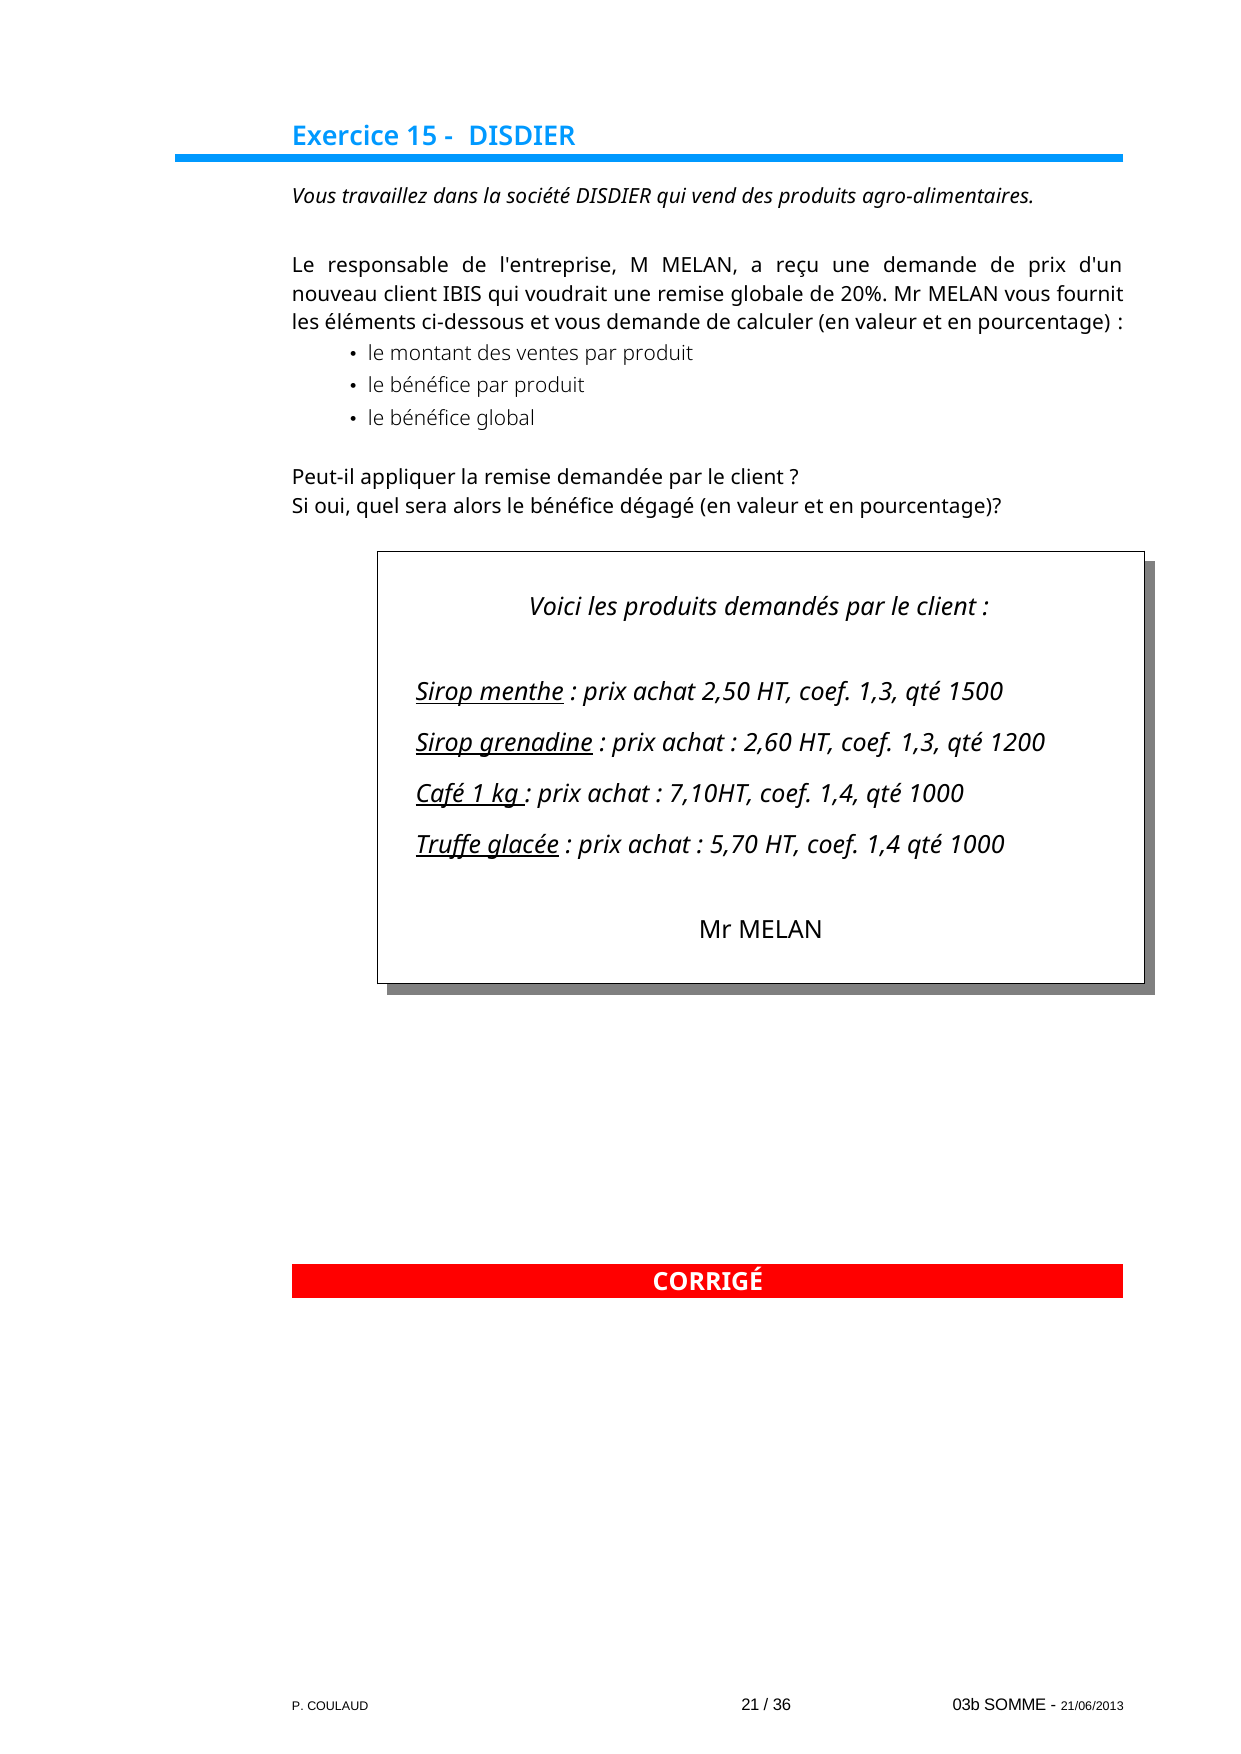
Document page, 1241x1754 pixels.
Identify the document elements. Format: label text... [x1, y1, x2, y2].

text Voici les produits demandés par le client : [415, 589, 1106, 623]
text Mr MELAN [415, 912, 1106, 946]
text Peut-il appliquer la remise demandée par le client ? [292, 462, 1123, 491]
subtitle CORRIGÉ [292, 1264, 1123, 1298]
text Sirop grenadine : prix achat : 2,60 HT, coef. 1,3, qté 1200 [415, 725, 1106, 759]
subtitle DISDIER [175, 117, 1123, 154]
list le bénéfice par produit [350, 370, 1123, 399]
text Si oui, quel sera alors le bénéfice dégagé (en valeur et en pourcentage)? [292, 491, 1123, 519]
text Sirop menthe : prix achat 2,50 HT, coef. 1,3, qté 1500 [415, 674, 1106, 708]
list le bénéfice global [350, 403, 1123, 432]
text Vous travaillez dans la société DISDIER qui vend des produits agro-alimentaires. [292, 181, 1123, 209]
text Café 1 kg : prix achat : 7,10HT, coef. 1,4, qté 1000 [415, 776, 1106, 810]
list le montant des ventes par produit [350, 338, 1123, 366]
text Le responsable de l'entreprise, M MELAN, a reçu une demande de prix d'un nouveau client IBIS qui voudrait une remise globale de 20%. Mr MELAN vous fournit les éléments ci-dessous et vous demande de calculer (en valeur et en pourcentage) : [292, 250, 1123, 336]
text Truffe glacée : prix achat : 5,70 HT, coef. 1,4 qté 1000 [415, 827, 1106, 861]
